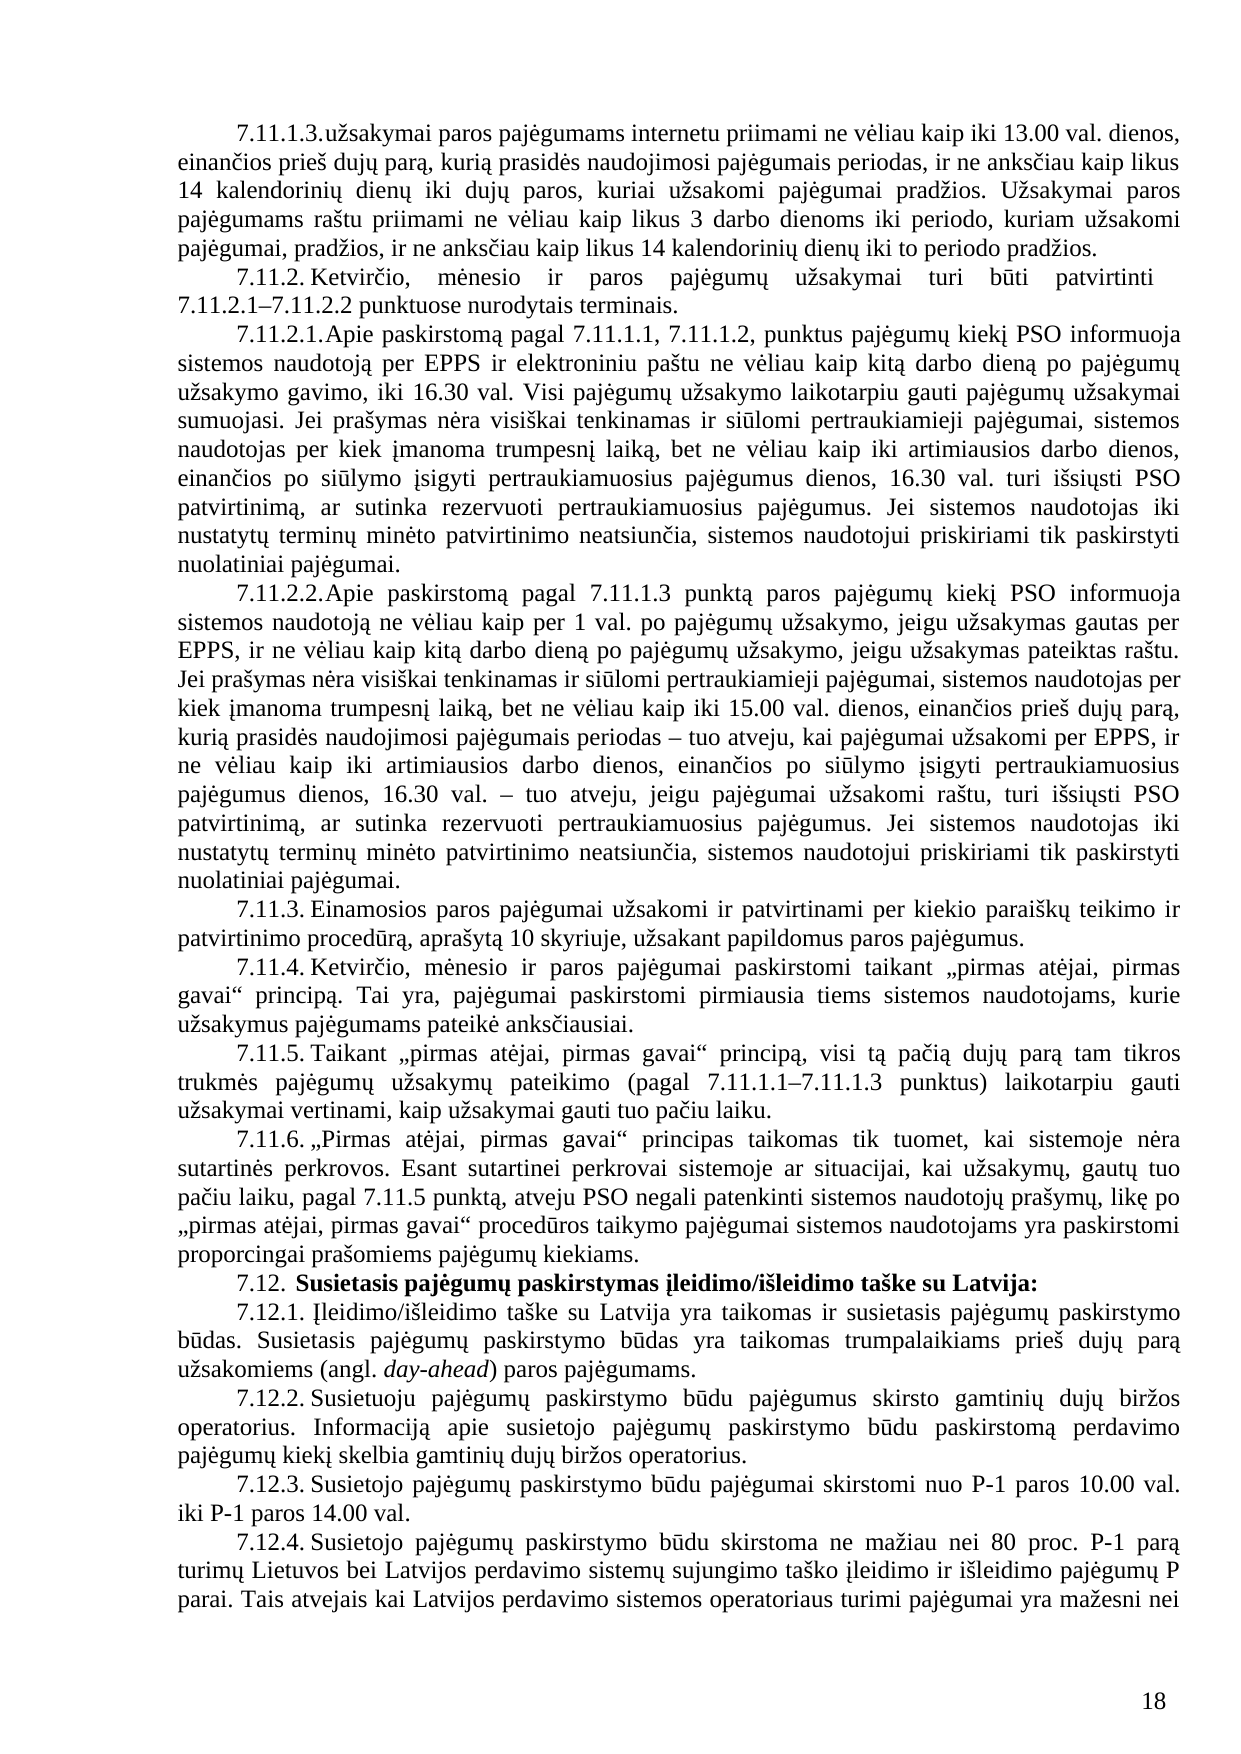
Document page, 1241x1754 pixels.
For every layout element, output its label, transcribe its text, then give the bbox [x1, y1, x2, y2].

text 7.11.2. Ketvirčio, mėnesio ir paros pajėgumų užsakymai turi būti patvirtinti 7.11.2.1–7.11.2.2 punktuose nurodytais terminais. [177, 262, 1181, 319]
text 7.12.3. Susietojo pajėgumų paskirstymo būdu pajėgumai skirstomi nuo P-1 paros 10.00 val. iki P-1 paros 14.00 val. [177, 1469, 1181, 1527]
text 7.11.4. Ketvirčio, mėnesio ir paros pajėgumai paskirstomi taikant „pirmas atėjai, pirmas gavai“ principą. Tai yra, pajėgumai paskirstomi pirmiausia tiems sistemos naudotojams, kurie užsakymus pajėgumams pateikė anksčiausiai. [177, 952, 1181, 1038]
text 7.12.4. Susietojo pajėgumų paskirstymo būdu skirstoma ne mažiau nei 80 proc. P-1 parą turimų Lietuvos bei Latvijos perdavimo sistemų sujungimo taško įleidimo ir išleidimo pajėgumų P parai. Tais atvejais kai Latvijos perdavimo sistemos operatoriaus turimi pajėgumai yra mažesni nei [177, 1527, 1181, 1613]
text 7.11.5. Taikant „pirmas atėjai, pirmas gavai“ principą, visi tą pačią dujų parą tam tikros trukmės pajėgumų užsakymų pateikimo (pagal 7.11.1.1–7.11.1.3 punktus) laikotarpiu gauti užsakymai vertinami, kaip užsakymai gauti tuo pačiu laiku. [177, 1038, 1181, 1124]
text 7.11.3. Einamosios paros pajėgumai užsakomi ir patvirtinami per kiekio paraiškų teikimo ir patvirtinimo procedūrą, aprašytą 10 skyriuje, užsakant papildomus paros pajėgumus. [177, 894, 1181, 952]
text 7.11.6. „Pirmas atėjai, pirmas gavai“ principas taikomas tik tuomet, kai sistemoje nėra sutartinės perkrovos. Esant sutartinei perkrovai sistemoje ar situacijai, kai užsakymų, gautų tuo pačiu laiku, pagal 7.11.5 punktą, atveju PSO negali patenkinti sistemos naudotojų prašymų, likę po „pirmas atėjai, pirmas gavai“ procedūros taikymo pajėgumai sistemos naudotojams yra paskirstomi proporcingai prašomiems pajėgumų kiekiams. [177, 1124, 1181, 1268]
text 7.11.1.3. užsakymai paros pajėgumams internetu priimami ne vėliau kaip iki 13.00 val. dienos, einančios prieš dujų parą, kurią prasidės naudojimosi pajėgumais periodas, ir ne anksčiau kaip likus 14 kalendorinių dienų iki dujų paros, kuriai užsakomi pajėgumai pradžios. Užsakymai paros pajėgumams raštu priimami ne vėliau kaip likus 3 darbo dienoms iki periodo, kuriam užsakomi pajėgumai, pradžios, ir ne anksčiau kaip likus 14 kalendorinių dienų iki to periodo pradžios. [177, 118, 1181, 262]
text 7.12. Susietasis pajėgumų paskirstymas įleidimo/išleidimo taške su Latvija: [177, 1268, 1181, 1297]
text 7.12.1. Įleidimo/išleidimo taške su Latvija yra taikomas ir susietasis pajėgumų paskirstymo būdas. Susietasis pajėgumų paskirstymo būdas yra taikomas trumpalaikiams prieš dujų parą užsakomiems (angl. day-ahead) paros pajėgumams. [177, 1297, 1181, 1383]
text 7.11.2.1. Apie paskirstomą pagal 7.11.1.1, 7.11.1.2, punktus pajėgumų kiekį PSO informuoja sistemos naudotoją per EPPS ir elektroniniu paštu ne vėliau kaip kitą darbo dieną po pajėgumų užsakymo gavimo, iki 16.30 val. Visi pajėgumų užsakymo laikotarpiu gauti pajėgumų užsakymai sumuojasi. Jei prašymas nėra visiškai tenkinamas ir siūlomi pertraukiamieji pajėgumai, sistemos naudotojas per kiek įmanoma trumpesnį laiką, bet ne vėliau kaip iki artimiausios darbo dienos, einančios po siūlymo įsigyti pertraukiamuosius pajėgumus dienos, 16.30 val. turi išsiųsti PSO patvirtinimą, ar sutinka rezervuoti pertraukiamuosius pajėgumus. Jei sistemos naudotojas iki nustatytų terminų minėto patvirtinimo neatsiunčia, sistemos naudotojui priskiriami tik paskirstyti nuolatiniai pajėgumai. [177, 319, 1181, 578]
text 7.12.2. Susietuoju pajėgumų paskirstymo būdu pajėgumus skirsto gamtinių dujų biržos operatorius. Informaciją apie susietojo pajėgumų paskirstymo būdu paskirstomą perdavimo pajėgumų kiekį skelbia gamtinių dujų biržos operatorius. [177, 1383, 1181, 1469]
text 7.11.2.2. Apie paskirstomą pagal 7.11.1.3 punktą paros pajėgumų kiekį PSO informuoja sistemos naudotoją ne vėliau kaip per 1 val. po pajėgumų užsakymo, jeigu užsakymas gautas per EPPS, ir ne vėliau kaip kitą darbo dieną po pajėgumų užsakymo, jeigu užsakymas pateiktas raštu. Jei prašymas nėra visiškai tenkinamas ir siūlomi pertraukiamieji pajėgumai, sistemos naudotojas per kiek įmanoma trumpesnį laiką, bet ne vėliau kaip iki 15.00 val. dienos, einančios prieš dujų parą, kurią prasidės naudojimosi pajėgumais periodas – tuo atveju, kai pajėgumai užsakomi per EPPS, ir ne vėliau kaip iki artimiausios darbo dienos, einančios po siūlymo įsigyti pertraukiamuosius pajėgumus dienos, 16.30 val. – tuo atveju, jeigu pajėgumai užsakomi raštu, turi išsiųsti PSO patvirtinimą, ar sutinka rezervuoti pertraukiamuosius pajėgumus. Jei sistemos naudotojas iki nustatytų terminų minėto patvirtinimo neatsiunčia, sistemos naudotojui priskiriami tik paskirstyti nuolatiniai pajėgumai. [177, 578, 1181, 894]
